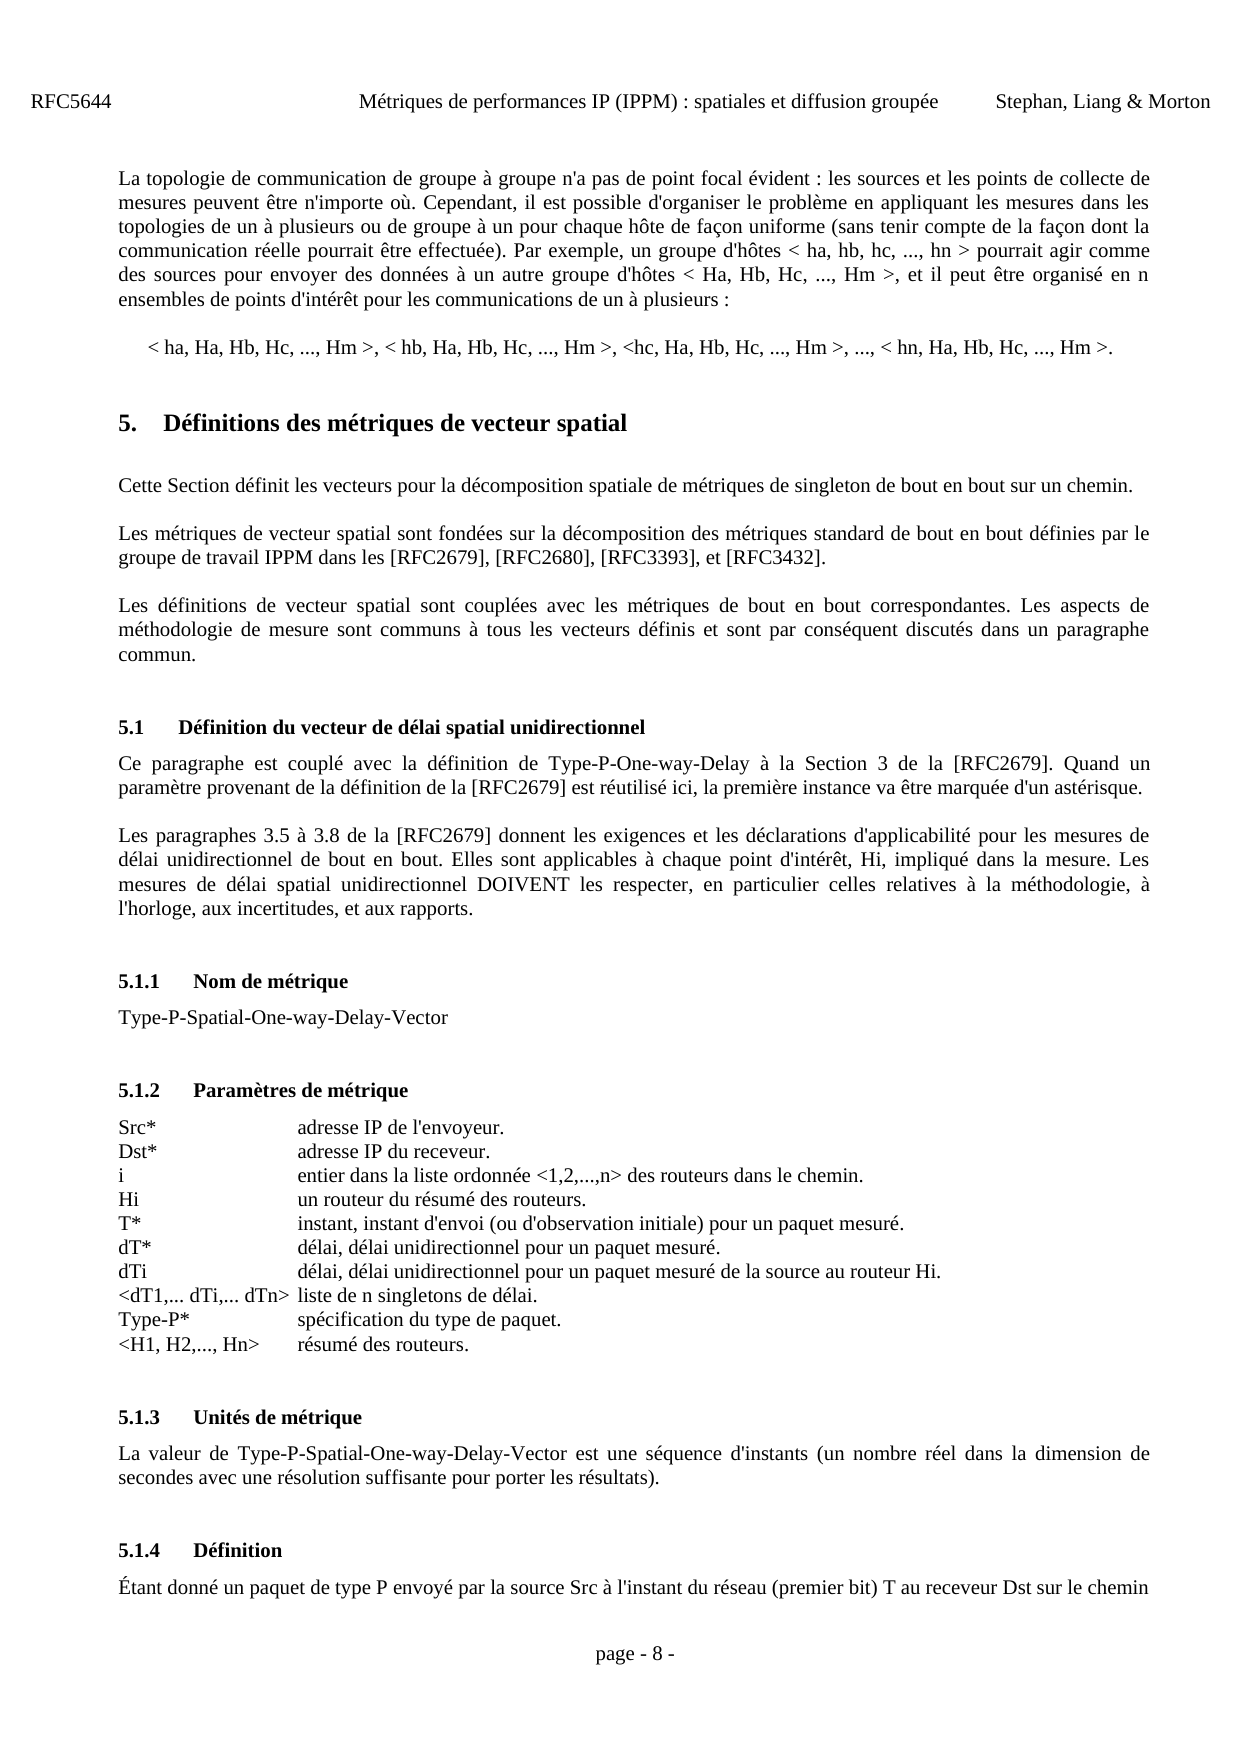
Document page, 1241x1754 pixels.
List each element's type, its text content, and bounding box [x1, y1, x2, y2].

text Hi un routeur du résumé des routeurs. [118, 1187, 1152, 1211]
text Les métriques de vecteur spatial sont fondées sur la décomposition des métriques standard de bout en bout définies par le groupe de travail IPPM dans les [RFC2679], [RFC2680], [RFC3393], et [RFC3432]. [118, 521, 1152, 569]
text i entier dans la liste ordonnée <1,2,...,n> des routeurs dans le chemin. [118, 1163, 1152, 1187]
text dTi délai, délai unidirectionnel pour un paquet mesuré de la source au routeur Hi. [118, 1259, 1152, 1283]
text Ce paragraphe est couplé avec la définition de Type-P-One-way-Delay à la Section 3 de la [RFC2679]. Quand un paramètre provenant de la définition de la [RFC2679] est réutilisé ici, la première instance va être marquée d'un astérisque. [118, 751, 1152, 799]
text <dT1,... dTi,... dTn> liste de n singletons de délai. [118, 1283, 1152, 1307]
subtitle 5.1.4 Définition [118, 1538, 1152, 1562]
text Les définitions de vecteur spatial sont couplées avec les métriques de bout en bout correspondantes. Les aspects de méthodologie de mesure sont communs à tous les vecteurs définis et sont par conséquent discutés dans un paragraphe commun. [118, 593, 1152, 666]
text Les paragraphes 3.5 à 3.8 de la [RFC2679] donnent les exigences et les déclarations d'applicabilité pour les mesures de délai unidirectionnel de bout en bout. Elles sont applicables à chaque point d'intérêt, Hi, impliqué dans la mesure. Les mesures de délai spatial unidirectionnel DOIVENT les respecter, en particulier celles relatives à la méthodologie, à l'horloge, aux incertitudes, et aux rapports. [118, 823, 1152, 919]
subtitle 5. Définitions des métriques de vecteur spatial [118, 408, 1152, 436]
text T* instant, instant d'envoi (ou d'observation initiale) pour un paquet mesuré. [118, 1211, 1152, 1235]
text La valeur de Type-P-Spatial-One-way-Delay-Vector est une séquence d'instants (un nombre réel dans la dimension de secondes avec une résolution suffisante pour porter les résultats). [118, 1441, 1152, 1489]
text < ha, Ha, Hb, Hc, ..., Hm >, < hb, Ha, Hb, Hc, ..., Hm >, <hc, Ha, Hb, Hc, ..., Hm >, ..., < hn, Ha, Hb, Hc, ..., Hm >. [147, 334, 1152, 359]
subtitle 5.1 Définition du vecteur de délai spatial unidirectionnel [118, 714, 1152, 739]
subtitle 5.1.3 Unités de métrique [118, 1404, 1152, 1429]
text Cette Section définit les vecteurs pour la décomposition spatiale de métriques de singleton de bout en bout sur un chemin. [118, 473, 1152, 497]
text Type-P-Spatial-One-way-Delay-Vector [118, 1005, 1152, 1029]
text Type-P* spécification du type de paquet. [118, 1307, 1152, 1331]
text Dst* adresse IP du receveur. [118, 1139, 1152, 1163]
text La topologie de communication de groupe à groupe n'a pas de point focal évident : les sources et les points de collecte de mesures peuvent être n'importe où. Cependant, il est possible d'organiser le problème en appliquant les mesures dans les topologies de un à plusieurs ou de groupe à un pour chaque hôte de façon uniforme (sans tenir compte de la façon dont la communication réelle pourrait être effectuée). Par exemple, un groupe d'hôtes < ha, hb, hc, ..., hn > pourrait agir comme des sources pour envoyer des données à un autre groupe d'hôtes < Ha, Hb, Hc, ..., Hm >, et il peut être organisé en n ensembles de points d'intérêt pour les communications de un à plusieurs : [118, 166, 1152, 311]
text Étant donné un paquet de type P envoyé par la source Src à l'instant du réseau (premier bit) T au receveur Dst sur le chemin [118, 1575, 1152, 1599]
subtitle 5.1.1 Nom de métrique [118, 969, 1152, 993]
text Src* adresse IP de l'envoyeur. [118, 1115, 1152, 1139]
text <H1, H2,..., Hn> résumé des routeurs. [118, 1331, 1152, 1356]
text dT* délai, délai unidirectionnel pour un paquet mesuré. [118, 1235, 1152, 1259]
subtitle 5.1.2 Paramètres de métrique [118, 1078, 1152, 1102]
